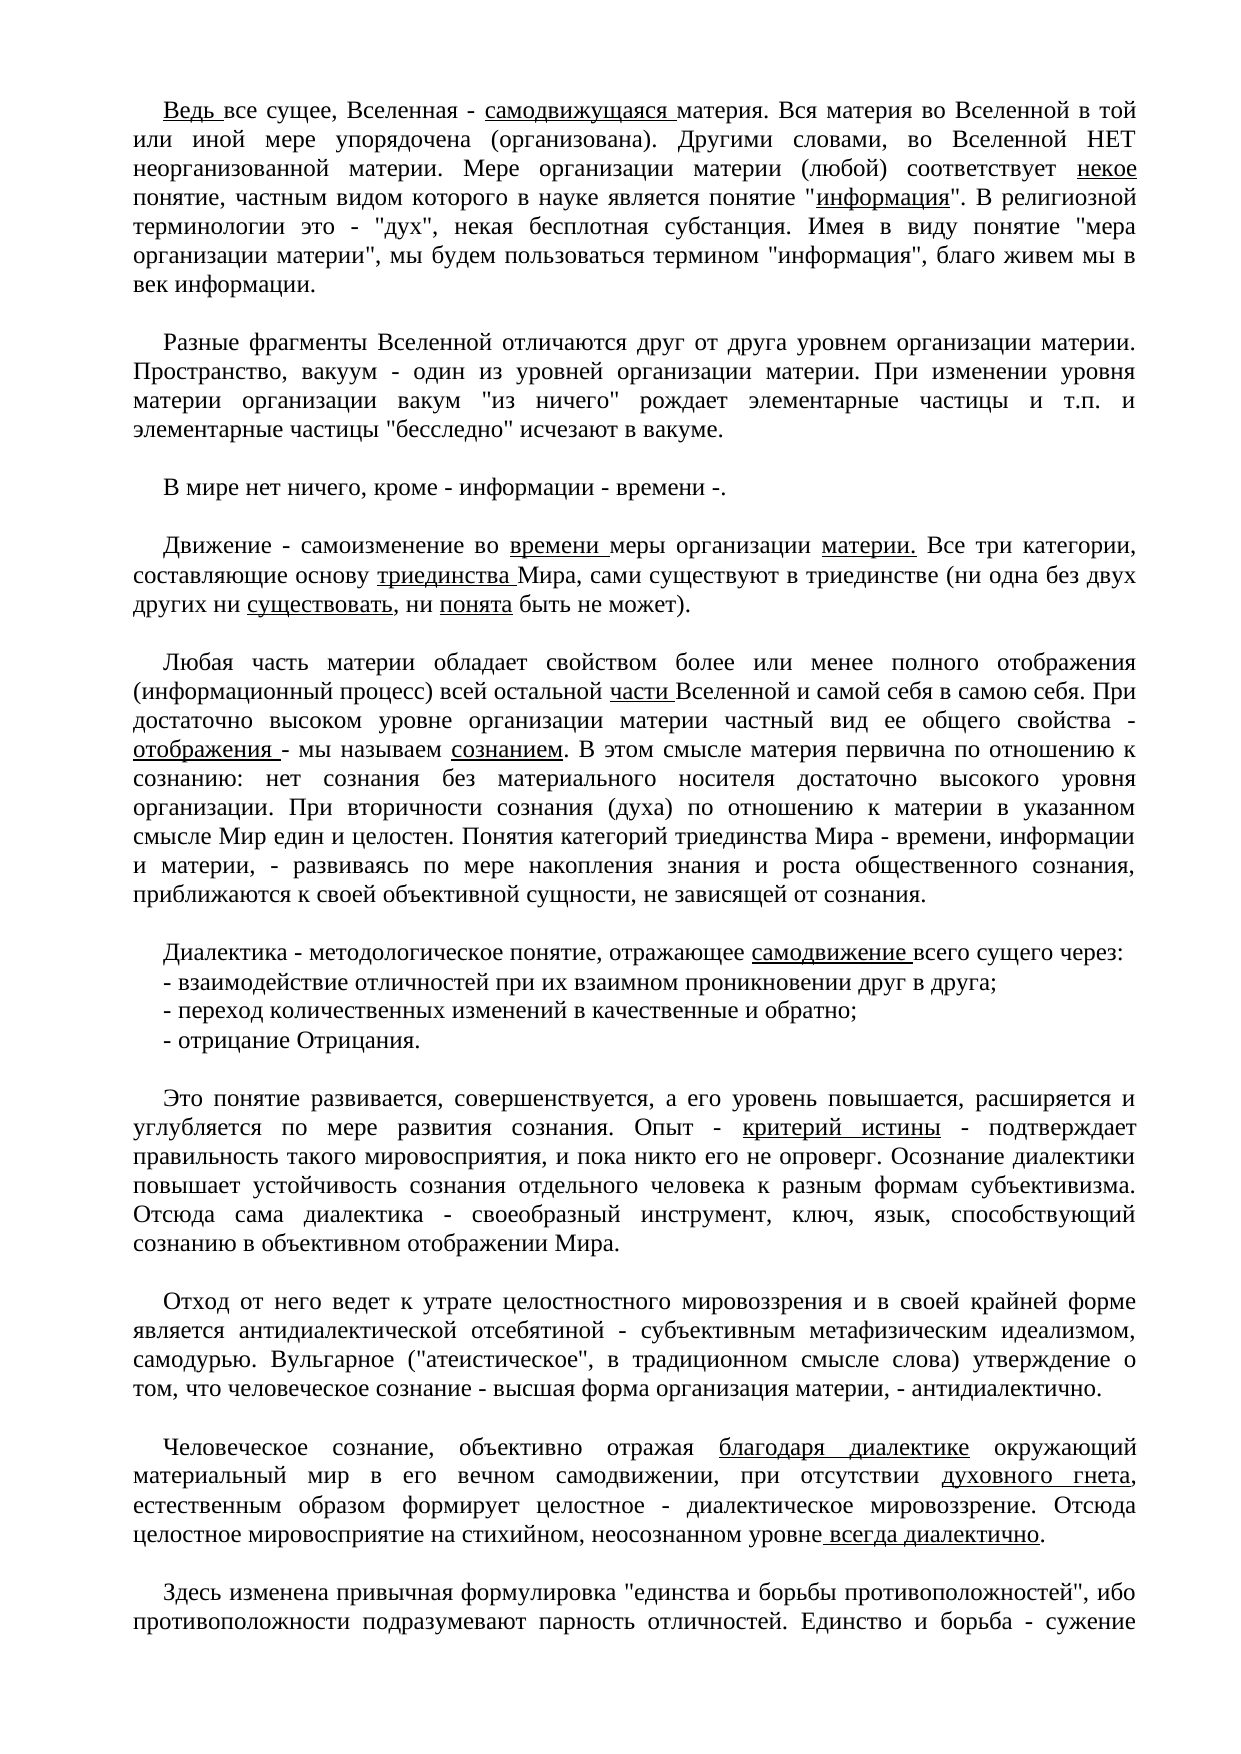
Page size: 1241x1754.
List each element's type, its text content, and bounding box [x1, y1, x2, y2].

text В мире нет ничего, кроме - информации - времени -. [133, 472, 1137, 501]
text Человеческое сознание, объективно отражая благодаря диалектике окружающий материальный мир в его вечном самодвижении, при отсутствии духовного гнета, естественным образом формирует целостное - диалектическое мировоззрение. Отсюда целостное мировосприятие на стихийном, неосознанном уровне всегда диалектично. [133, 1431, 1137, 1548]
text Движение - самоизменение во времени меры организации материи. Все три категории, составляющие основу триединства Мира, сами существуют в триединстве (ни одна без двух других ни существовать, ни понята быть не может). [133, 530, 1137, 618]
text Отход от него ведет к утрате целостностного мировоззрения и в своей крайней форме является антидиалектической отсебятиной - субъективным метафизическим идеализмом, самодурью. Вульгарное ("атеистическое", в традиционном смысле слова) утверждение о том, что человеческое сознание - высшая форма организация материи, - антидиалектично. [133, 1286, 1137, 1402]
text Любая часть материи обладает свойством более или менее полного отображения (информационный процесс) всей остальной части Вселенной и самой себя в самою себя. При достаточно высоком уровне организации материи частный вид ее общего свойства - отображения - мы называем сознанием. В этом смысле материя первична по отношению к сознанию: нет сознания без материального носителя достаточно высокого уровня организации. При вторичности сознания (духа) по отношению к материи в указанном смысле Мир един и целостен. Понятия категорий триединства Мира - времени, информации и материи, - развиваясь по мере накопления знания и роста общественного сознания, приближаются к своей объективной сущности, не зависящей от сознания. [133, 647, 1137, 908]
text - переход количественных изменений в качественные и обратно; [133, 995, 1137, 1024]
text Это понятие развивается, совершенствуется, а его уровень повышается, расширяется и углубляется по мере развития сознания. Опыт - критерий истины - подтверждает правильность такого мировосприятия, и пока никто его не опроверг. Осознание диалектики повышает устойчивость сознания отдельного человека к разным формам субъективизма. Отсюда сама диалектика - своеобразный инструмент, ключ, язык, способствующий сознанию в объективном отображении Мира. [133, 1083, 1137, 1257]
text Здесь изменена привычная формулировка "единства и борьбы противоположностей", ибо противоположности подразумевают парность отличностей. Единство и борьба - сужение [133, 1577, 1137, 1635]
text - отрицание Отрицания. [133, 1024, 1137, 1053]
text Диалектика - методологическое понятие, отражающее самодвижение всего сущего через: [133, 937, 1137, 966]
text - взаимодействие отличностей при их взаимном проникновении друг в друга; [133, 966, 1137, 995]
text Разные фрагменты Вселенной отличаются друг от друга уровнем организации материи. Пространство, вакуум - один из уровней организации материи. При изменении уровня материи организации вакум "из ничего" рождает элементарные частицы и т.п. и элементарные частицы "бесследно" исчезают в вакуме. [133, 327, 1137, 443]
text Ведь все сущее, Вселенная - самодвижущаяся материя. Вся материя во Вселенной в той или иной мере упорядочена (организована). Другими словами, во Вселенной НЕТ неорганизованной материи. Мере организации материи (любой) соответствует некое понятие, частным видом которого в науке является понятие "информация". В религиозной терминологии это - "дух", некая бесплотная субстанция. Имея в виду понятие "мера организации материи", мы будем пользоваться термином "информация", благо живем мы в век информации. [133, 94, 1137, 298]
